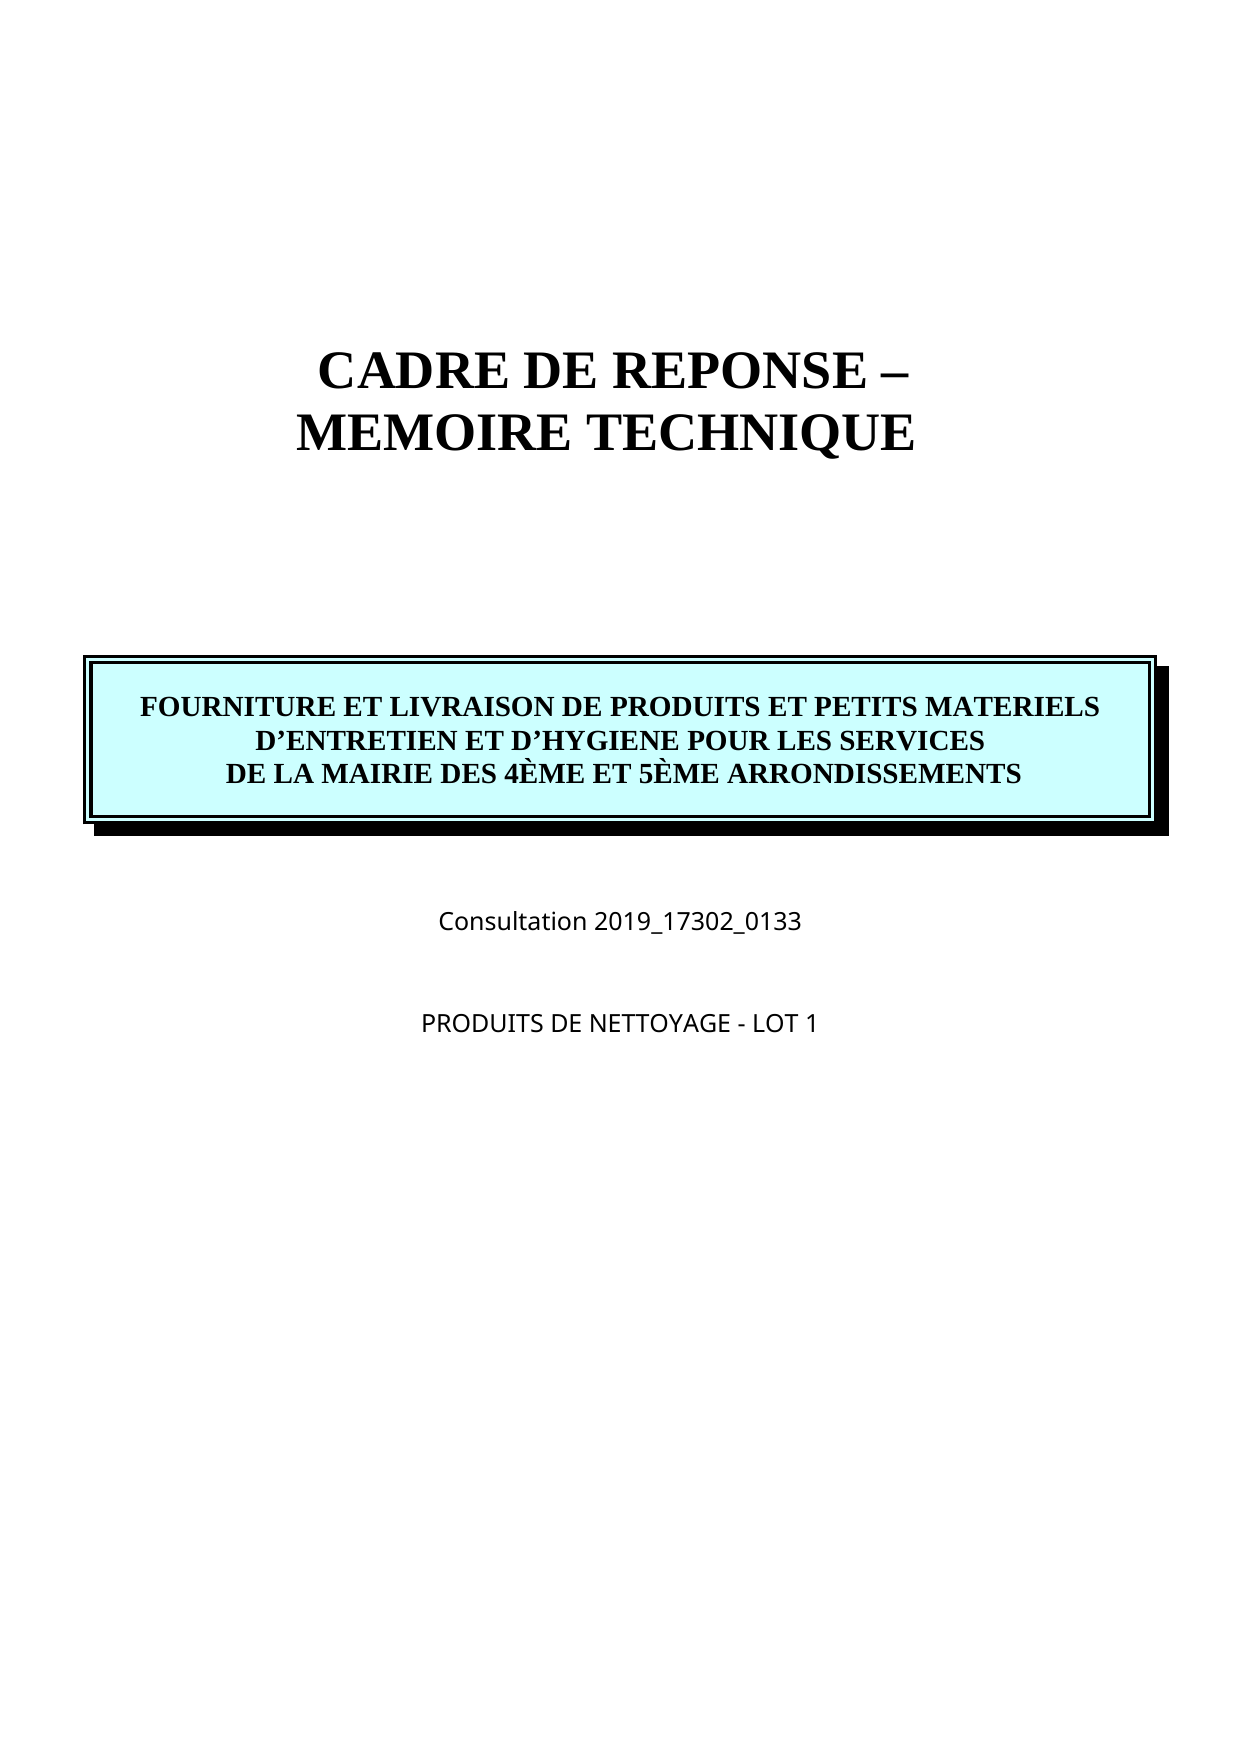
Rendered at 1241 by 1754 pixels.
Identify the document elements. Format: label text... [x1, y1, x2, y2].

text de la mairie DES 4ème et 5ème arrondissements [86, 722, 1154, 821]
text Consultation 2019_17302_0133 [94, 904, 1146, 938]
text MEMOIRE TECHNIQUE [94, 400, 1146, 462]
text CADRE DE REPONSE – [94, 338, 1146, 400]
text Fourniture et livraison de PRODUITS ET PETITS MATERIELS D’ENTRETIEN ET D’HYGIENE pour les SERVICES [93, 664, 1148, 722]
text Fourniture et livraison de PRODUITS ET PETITS MATERIELS D’ENTRETIEN ET D’HYGIENE pour les SERVICES [86, 658, 1154, 722]
text PRODUITS DE NETTOYAGE - LOT 1 [94, 1006, 1146, 1040]
